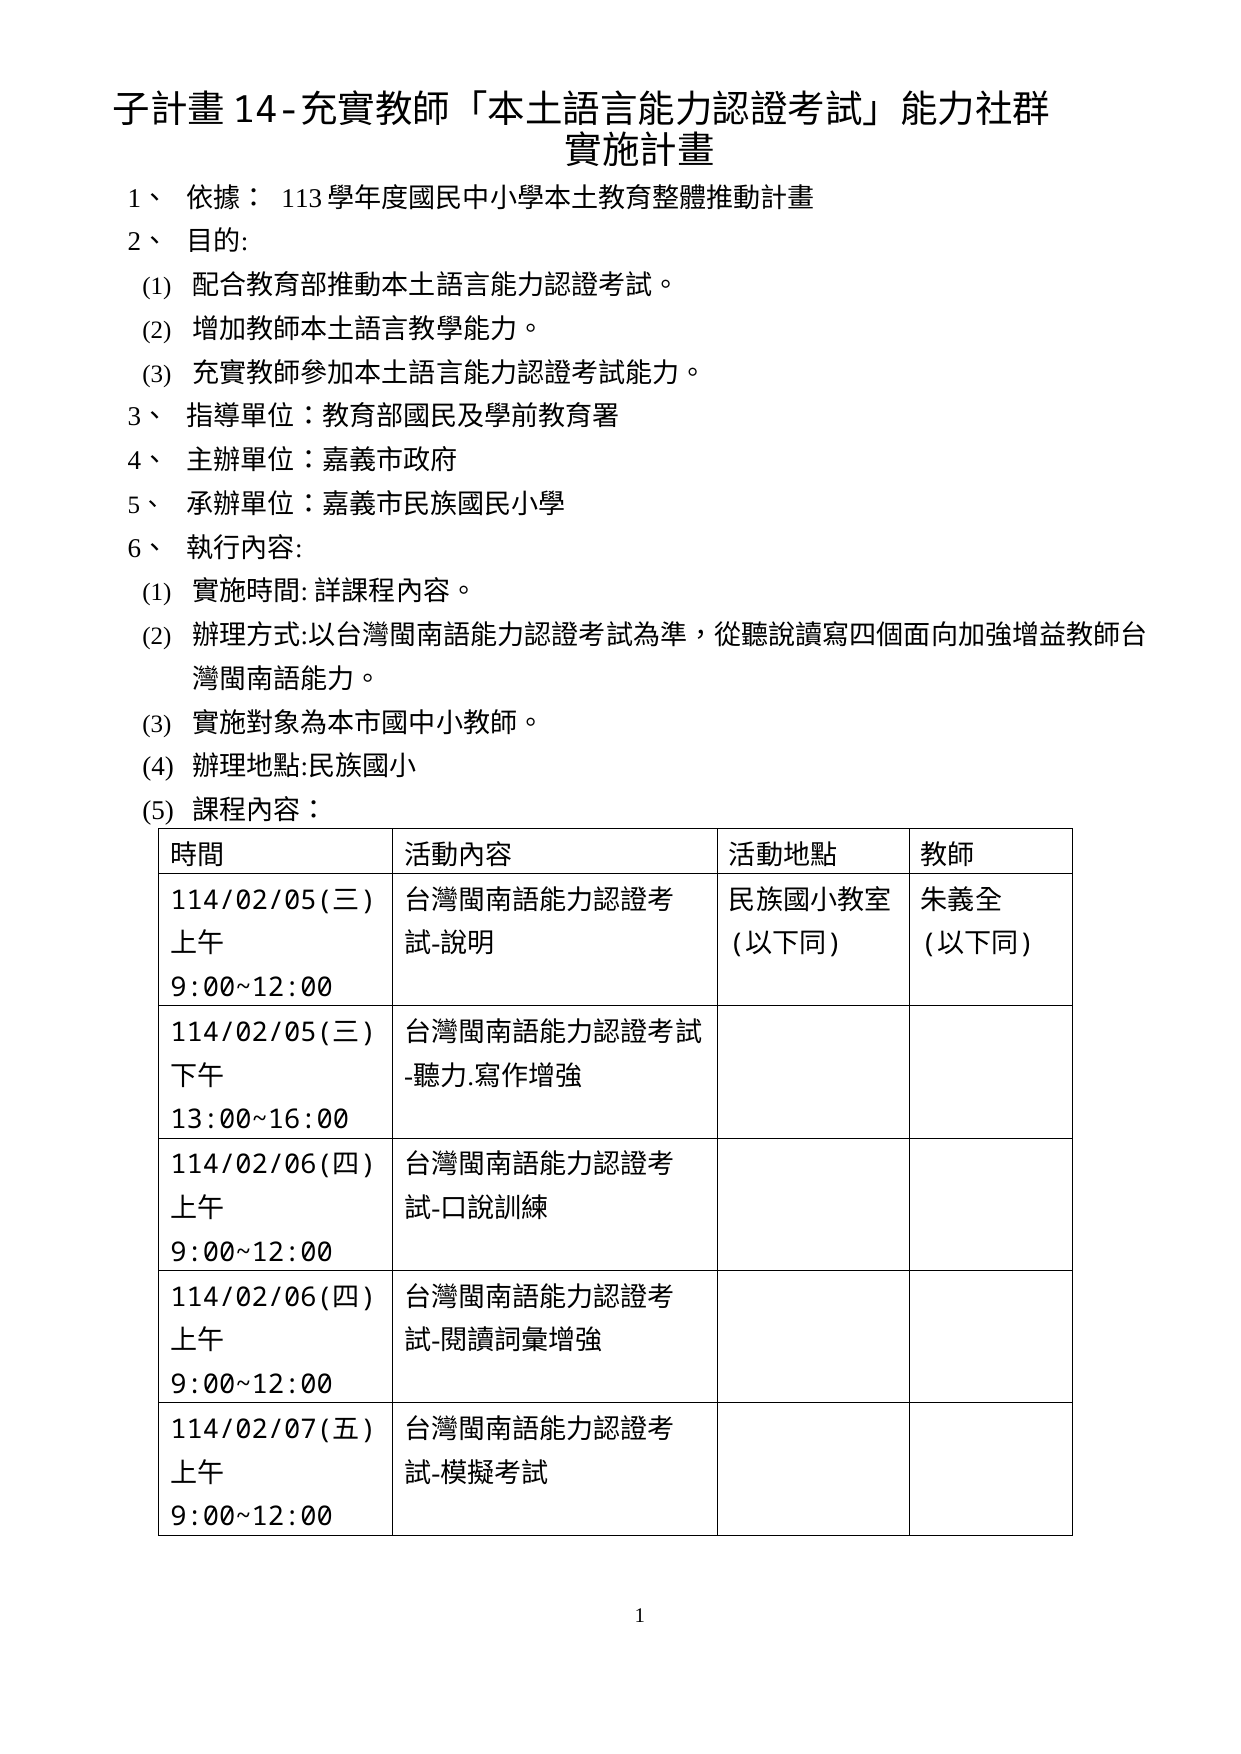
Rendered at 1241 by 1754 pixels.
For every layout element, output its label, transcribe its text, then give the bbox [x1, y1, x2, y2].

list 執行內容: [127, 522, 1167, 566]
table_cell [718, 1403, 909, 1534]
list 實施對象為本市國中小教師。 [142, 697, 1167, 741]
table_cell [718, 1006, 909, 1138]
table_cell 114/02/07(五) 上午9:00~12:00 [159, 1403, 392, 1534]
list 指導單位：教育部國民及學前教育署 [127, 391, 1167, 434]
table_cell [718, 1139, 909, 1270]
table_cell 114/02/05(三) 上午9:00~12:00 [159, 874, 392, 1005]
list 增加教師本土語言教學能力。 [142, 303, 1167, 347]
list 主辦單位：嘉義市政府 [127, 434, 1167, 478]
list 課程內容： [142, 784, 1167, 828]
table_cell [910, 1403, 1072, 1534]
table_cell [910, 1271, 1072, 1402]
table_cell 民族國小教室 (以下同) [718, 874, 909, 1005]
list 充實教師參加本土語言能力認證考試能力。 [142, 347, 1167, 391]
list 實施時間: 詳課程內容。 [142, 566, 1167, 609]
list 承辦單位：嘉義市民族國民小學 [127, 478, 1167, 522]
list 辦理方式:以台灣閩南語能力認證考試為準，從聽說讀寫四個面向加強增益教師台灣閩南語能力。 [142, 609, 1167, 697]
text 實施計畫 [112, 130, 1167, 172]
table_header 教師 [910, 829, 1072, 873]
list 辦理地點:民族國小 [142, 741, 1167, 784]
table_cell 台灣閩南語能力認證考試-模擬考試 [393, 1403, 717, 1534]
table_cell [718, 1271, 909, 1402]
table_cell 朱義全 (以下同) [910, 874, 1072, 1005]
table_cell [910, 1139, 1072, 1270]
table_header 時間 [159, 829, 392, 873]
table_cell [910, 1006, 1072, 1138]
list 配合教育部推動本土語言能力認證考試。 [142, 259, 1167, 303]
list 目的: [127, 216, 1167, 259]
table_cell 台灣閩南語能力認證考試-說明 [393, 874, 717, 1005]
text 子計畫14-充實教師「本土語言能力認證考試」能力社群 [112, 89, 1167, 130]
table_cell 114/02/06(四) 上午9:00~12:00 [159, 1139, 392, 1270]
table_cell 114/02/05(三) 下午13:00~16:00 [159, 1006, 392, 1138]
table_cell 台灣閩南語能力認證考試-口說訓練 [393, 1139, 717, 1270]
list 依據： 113學年度國民中小學本土教育整體推動計畫 [127, 172, 1167, 216]
table_header 活動內容 [393, 829, 717, 873]
table_cell 114/02/06(四) 上午9:00~12:00 [159, 1271, 392, 1402]
table_header 活動地點 [718, 829, 909, 873]
table_cell 台灣閩南語能力認證考試 -聽力.寫作增強 [393, 1006, 717, 1138]
table_cell 台灣閩南語能力認證考試-閱讀詞彙增強 [393, 1271, 717, 1402]
